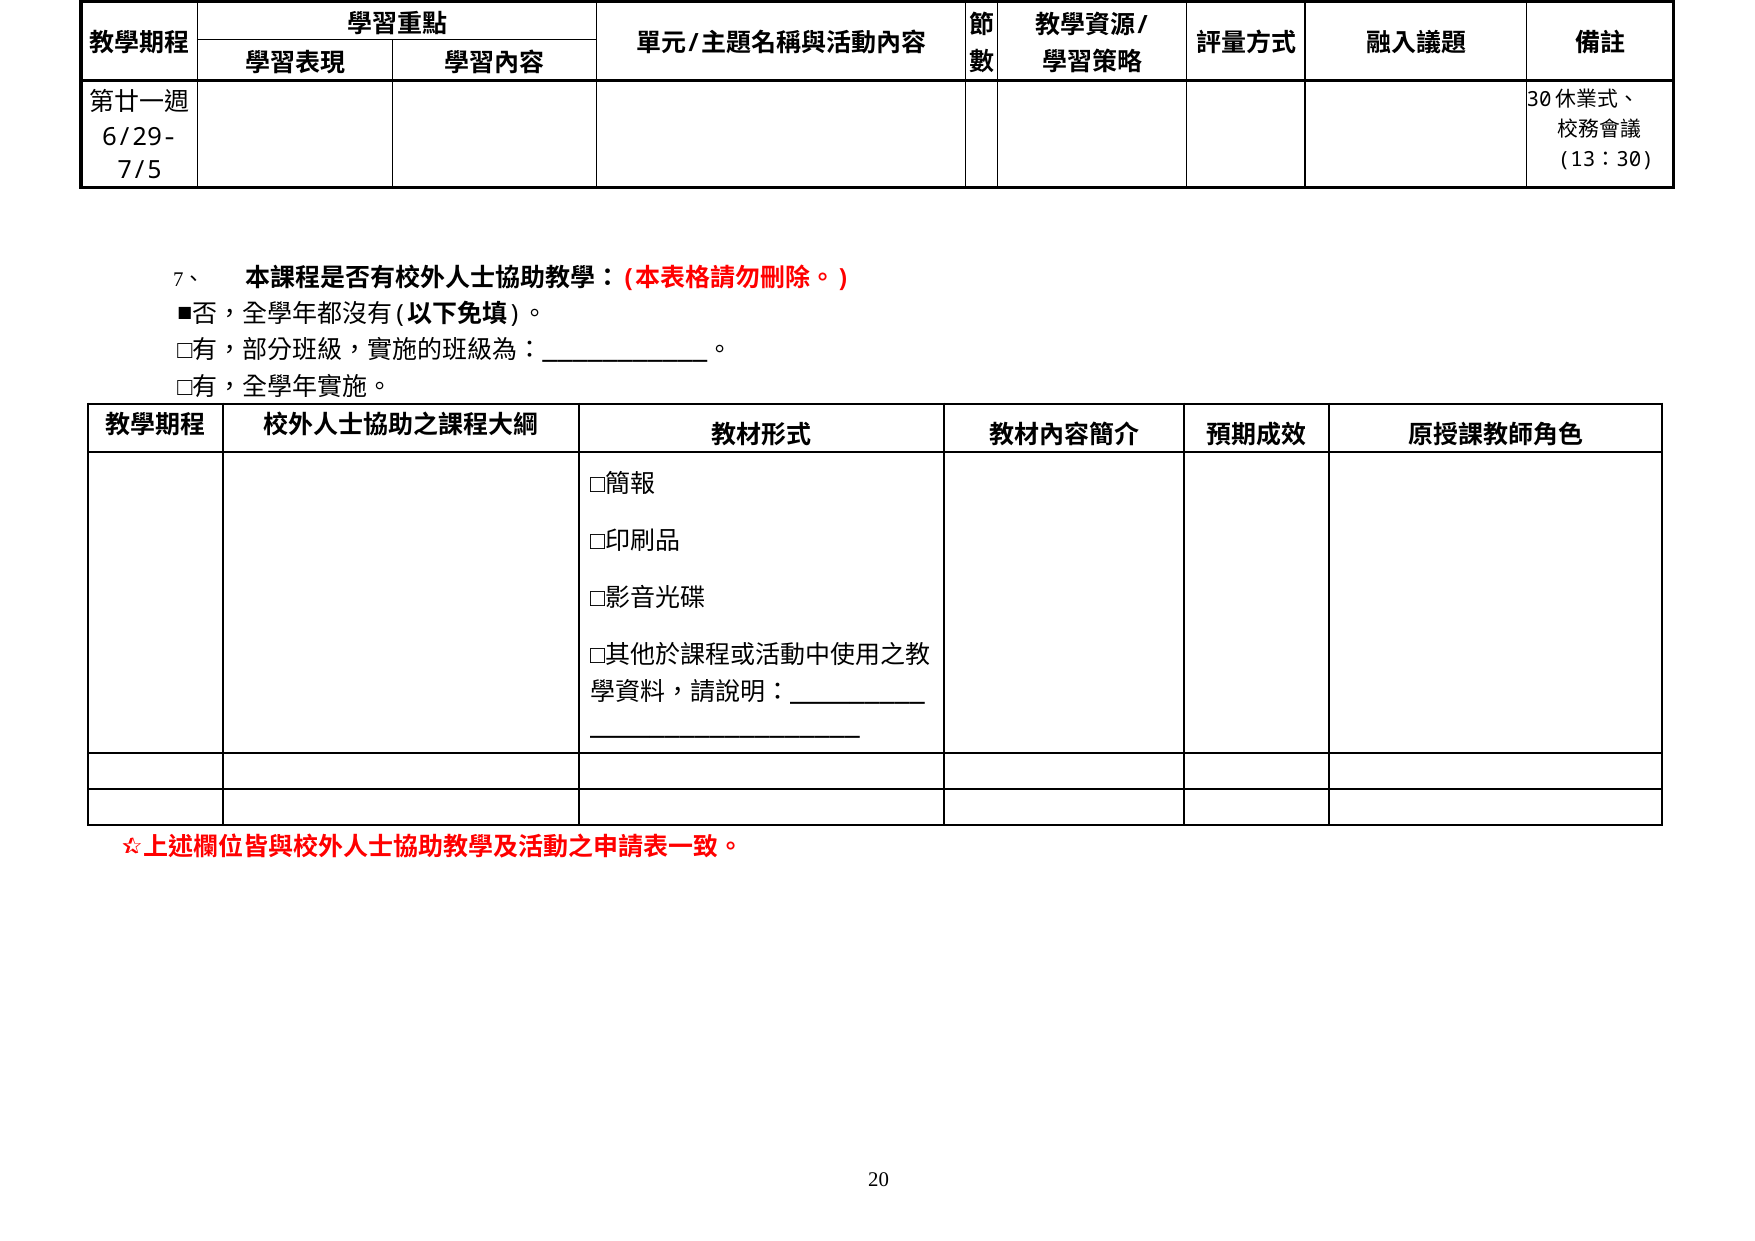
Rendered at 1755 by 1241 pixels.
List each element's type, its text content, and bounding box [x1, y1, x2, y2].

table_cell [224, 754, 578, 788]
text □有，部分班級，實施的班級為：___________。 [121, 330, 1636, 366]
table_cell [1185, 453, 1328, 752]
table_cell 30休業式、 校務會議(13：30) [1527, 82, 1672, 186]
table_header 單元/主題名稱與活動內容 [597, 3, 965, 79]
list 本課程是否有校外人士協助教學：(本表格請勿刪除。) [171, 257, 1636, 294]
table_cell [945, 754, 1183, 788]
table_cell [1185, 790, 1328, 824]
table_cell [89, 790, 222, 824]
table_cell 學習內容 [393, 40, 596, 79]
table_cell [1330, 790, 1661, 824]
table_header 節數 [966, 3, 997, 79]
table_cell [1330, 453, 1661, 752]
table_header 融入議題 [1306, 3, 1526, 79]
text ■否，全學年都沒有(以下免填)。 [121, 294, 1636, 330]
table_header 評量方式 [1187, 3, 1304, 79]
table_cell [89, 754, 222, 788]
table_cell [1330, 754, 1661, 788]
text 上述欄位皆與校外人士協助教學及活動之申請表一致。 [121, 826, 1636, 863]
table_cell [224, 453, 578, 752]
table_header 備註 [1527, 3, 1672, 79]
table_cell 學習表現 [198, 40, 392, 79]
table_cell [580, 754, 943, 788]
table_cell [198, 82, 392, 186]
table_cell □簡報 □印刷品 □影音光碟 □其他於課程或活動中使用之教學資料，請說明：___________________________ [580, 453, 943, 752]
table_header 原授課教師角色 [1330, 405, 1661, 451]
table_header 教材內容簡介 [945, 405, 1183, 451]
table_cell [224, 790, 578, 824]
table_header 預期成效 [1185, 405, 1328, 451]
table_cell [945, 790, 1183, 824]
table_cell [998, 82, 1186, 186]
text □有，全學年實施。 [121, 366, 1636, 402]
table_cell [580, 790, 943, 824]
table_header 教學期程 [83, 3, 197, 79]
table_cell [597, 82, 965, 186]
table_header 教學期程 [89, 405, 222, 451]
table_header 學習重點 [198, 3, 596, 39]
table_header 校外人士協助之課程大綱 [224, 405, 578, 451]
table_cell 第廿一週6/29-7/5 [83, 82, 197, 186]
table_cell [945, 453, 1183, 752]
table_header 教學資源/ 學習策略 [998, 3, 1186, 79]
table_cell [393, 82, 596, 186]
table_cell [89, 453, 222, 752]
table_cell [966, 82, 997, 186]
table_cell [1306, 82, 1526, 186]
table_cell [1185, 754, 1328, 788]
table_cell [1187, 82, 1304, 186]
table_header 教材形式 [580, 405, 943, 451]
